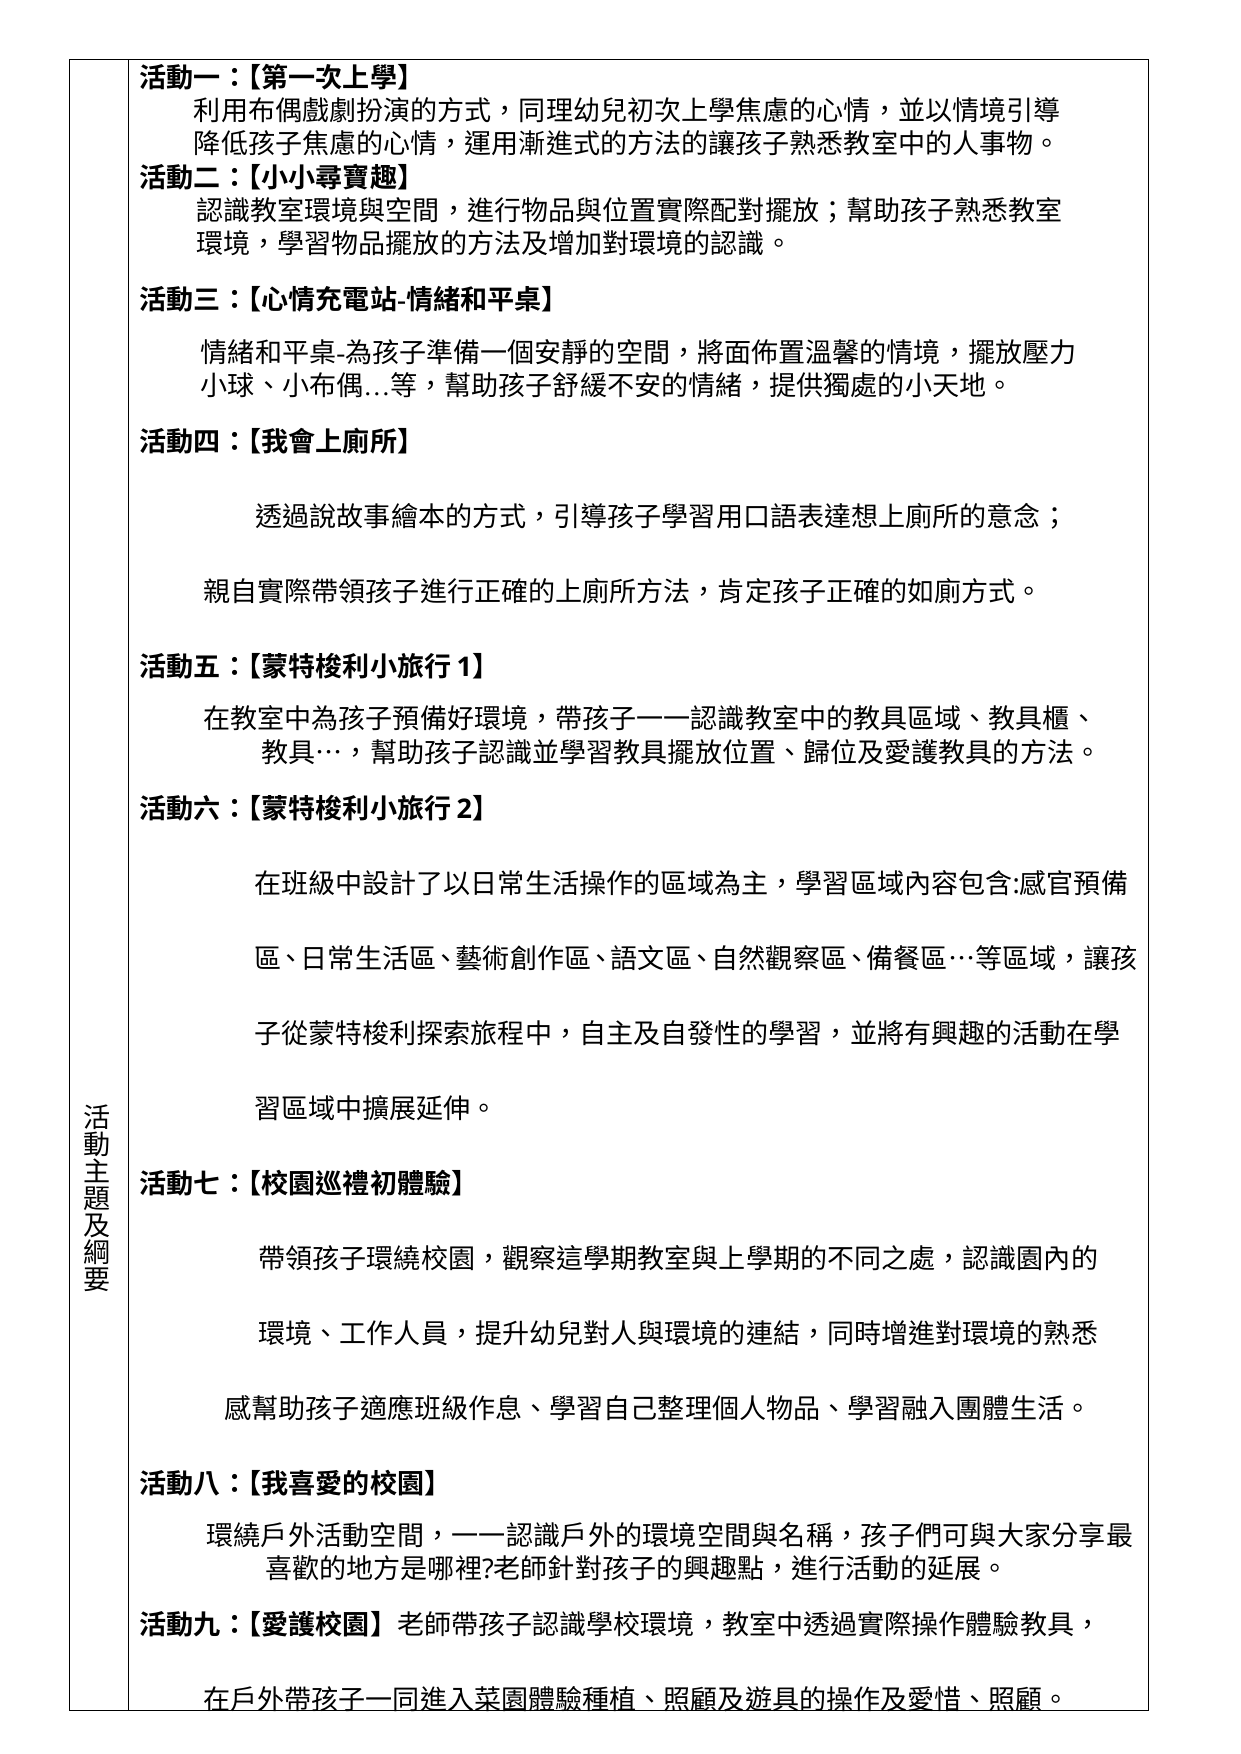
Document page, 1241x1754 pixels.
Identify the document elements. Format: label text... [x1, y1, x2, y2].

table_cell [1149, 59, 1171, 1710]
table_cell 活動主題及綱要 [70, 60, 128, 1710]
table_cell 活動一：【第一次上學】 利用布偶戲劇扮演的方式，同理幼兒初次上學焦慮的心情，並以情境引導 降低孩子焦慮的心情，運用漸進式的方法的讓孩子熟悉教室中的人事物。 活動二：【小小尋寶趣】 認識教室環境與空間，進行物品與位置實際配對擺放；幫助孩子熟悉教室 環境，學習物品擺放的方法及增加對環境的認識。 活動三：【心情充電站-情緒和平桌】 情緒和平桌-為孩子準備一個安靜的空間，將面佈置溫馨的情境，擺放壓力 小球、小布偶…等，幫助孩子舒緩不安的情緒，提供獨處的小天地。 活動四：【我會上廁所】 透過說故事繪本的方式，引導孩子學習用口語表達想上廁所的意念； 親自實際帶領孩子進行正確的上廁所方法，肯定孩子正確的如廁方式。 活動五：【蒙特梭利小旅行1】 在教室中為孩子預備好環境，帶孩子一一認識教室中的教具區域、教具櫃、 教具…，幫助孩子認識並學習教具擺放位置、歸位及愛護教具的方法。 活動六：【蒙特梭利小旅行2】 在班級中設計了以日常生活操作的區域為主，學習區域內容包含:感官預備區、日常生活區、藝術創作區、語文區、自然觀察區、備餐區…等區域，讓孩子從蒙特梭利探索旅程中，自主及自發性的學習，並將有興趣的活動在學習區域中擴展延伸。 活動七：【校園巡禮初體驗】 帶領孩子環繞校園，觀察這學期教室與上學期的不同之處，認識園內的 環境、工作人員，提升幼兒對人與環境的連結，同時增進對環境的熟悉 感幫助孩子適應班級作息、學習自己整理個人物品、學習融入團體生活。 活動八：【我喜愛的校園】 環繞戶外活動空間，一一認識戶外的環境空間與名稱，孩子們可與大家分享最喜歡的地方是哪裡?老師針對孩子的興趣點，進行活動的延展。 活動九：【愛護校園】老師帶孩子認識學校環境，教室中透過實際操作體驗教具， 在戶外帶孩子一同進入菜園體驗種植、照顧及遊具的操作及愛惜、照顧。 活動十： 【生活禮儀高手】 透過故事繪本引導孩子對團體規則的認識，如:養成正確上廁所的好習慣、 如廁後清潔的方式、自己用餐、均衡飲食、禮貌用語、物歸原處…。 活動十一：【嗨！認識你真好】 運用小遊戲及歌謠來認識同學的名字，透過自我介紹方式認識班上的同學。 活動十二：【禮貌小寶貝】 以戲劇扮演示範早上入園時打招呼的方式，並讓孩子實際扮演，看看禮貌 小寶貝會出現哪些行為表現？ [129, 60, 1148, 1710]
